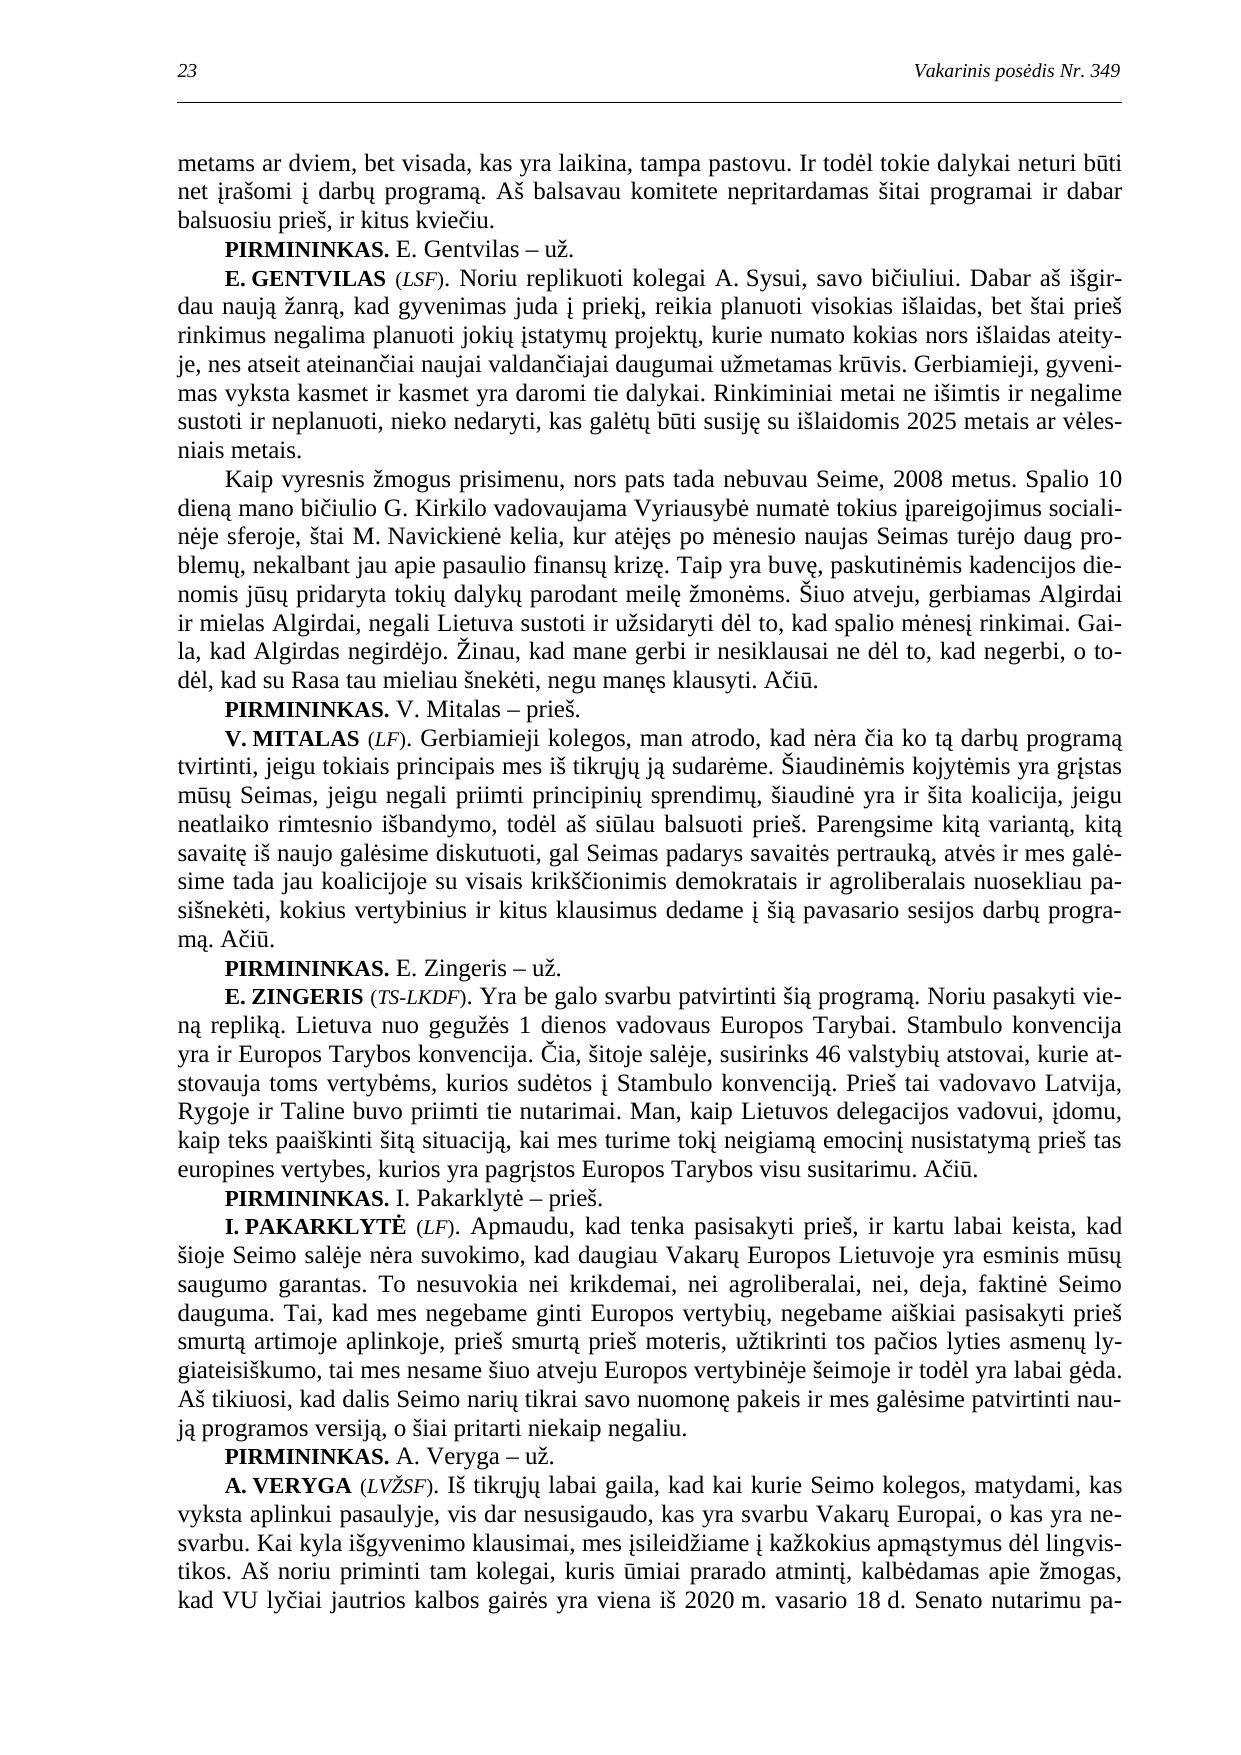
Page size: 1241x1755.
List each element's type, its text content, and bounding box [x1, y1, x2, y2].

text PIRMININKAS. A. Ve­ry­ga – už. [177, 1441, 1122, 1470]
text PIRMININKAS. E. Zin­ge­ris – už. [177, 953, 1122, 981]
text PIRMININKAS. V. Mi­ta­las – prieš. [177, 694, 1122, 723]
text PIRMININKAS. I. Pa­kar­kly­tė – prieš. [177, 1183, 1122, 1211]
text PIRMININKAS. E. Gent­vi­las – už. [177, 234, 1122, 263]
text E. ZINGERIS (TS-LKDF). Yra be ga­lo svar­bu pa­tvir­tin­ti šią pro­gra­mą. No­riu pa­sa­ky­ti vie­ną re­pli­ką. Lie­tu­va nuo ge­gu­žės 1 die­nos va­do­vaus Eu­ro­pos Ta­ry­bai. Stam­bu­lo kon­ven­ci­ja yra ir Eu­ro­pos Ta­ry­bos kon­ven­ci­ja. Čia, ši­to­je sa­lė­je, su­si­rinks 46 vals­ty­bių at­sto­vai, ku­rie at­sto­vau­ja toms ver­ty­bėms, ku­rios su­dė­tos į Stam­bu­lo kon­ven­ci­ją. Prieš tai va­do­va­vo Lat­vi­ja, Ry­go­je ir Ta­li­ne bu­vo pri­im­ti tie nu­ta­ri­mai. Man, kaip Lie­tu­vos de­le­ga­ci­jos va­do­vui, įdo­mu, kaip teks pa­aiš­kin­ti ši­tą si­tu­a­ci­ją, kai mes tu­ri­me to­kį nei­gia­mą emo­ci­nį nu­si­sta­ty­mą prieš tas eu­ro­pi­nes ver­ty­bes, ku­rios yra pa­grįs­tos Eu­ro­pos Ta­ry­bos vi­su su­si­ta­ri­mu. Ačiū. [177, 981, 1122, 1183]
text V. MITALAS (LF). Ger­bia­mie­ji ko­le­gos, man at­ro­do, kad nė­ra čia ko tą dar­bų pro­gra­mą tvir­tin­ti, jei­gu to­kiais prin­ci­pais mes iš tik­rų­jų ją su­da­rė­me. Šiau­di­nė­mis ko­jy­tė­mis yra grįs­tas mū­sų Sei­mas, jei­gu ne­ga­li pri­im­ti prin­ci­pi­nių spren­di­mų, šiau­di­nė yra ir ši­ta ko­a­li­ci­ja, jei­gu ne­at­lai­ko rim­tes­nio iš­ban­dy­mo, to­dėl aš siū­lau bal­suo­ti prieš. Pa­reng­si­me ki­tą va­rian­tą, ki­tą sa­vai­tę iš nau­jo ga­lė­si­me dis­ku­tuo­ti, gal Sei­mas pa­da­rys sa­vai­tės per­trau­ką, at­vės ir mes ga­lė­si­me ta­da jau ko­a­li­ci­jo­je su vi­sais krikš­čio­ni­mis de­mok­ra­tais ir ag­ro­li­be­ra­lais nuo­sek­liau pa­sišne­kė­ti, ko­kius ver­ty­bi­nius ir ki­tus klau­si­mus de­da­me į šią pa­va­sa­rio se­si­jos dar­bų pro­gra­mą. Ačiū. [177, 723, 1122, 953]
text A. VERYGA (LVŽSF). Iš tik­rų­jų la­bai gai­la, kad kai ku­rie Sei­mo ko­le­gos, ma­ty­da­mi, kas vyks­ta ap­lin­kui pa­sau­ly­je, vis dar ne­su­si­gau­do, kas yra svar­bu Va­ka­rų Eu­ro­pai, o kas yra ne­svar­bu. Kai ky­la iš­gy­ve­ni­mo klau­si­mai, mes įsi­lei­džia­me į kaž­ko­kius ap­mąs­ty­mus dėl ling­vis­ti­kos. Aš no­riu pri­min­ti tam ko­le­gai, ku­ris ūmiai pra­ra­do at­min­tį, kal­bė­da­mas apie žmo­gas, kad VU ly­čiai jaut­rios kal­bos gai­rės yra vie­na iš 2020 m. va­sa­rio 18 d. Se­na­to nu­ta­ri­mu pa­ [177, 1470, 1122, 1614]
text me­tams ar dviem, bet vi­sa­da, kas yra lai­ki­na, tam­pa pa­sto­vu. Ir to­dėl to­kie da­ly­kai ne­tu­ri bū­ti net įra­šo­mi į dar­bų pro­gra­mą. Aš bal­sa­vau ko­mi­te­te ne­pri­tar­da­mas ši­tai pro­gra­mai ir da­bar bal­suo­siu prieš, ir ki­tus kvie­čiu. [177, 148, 1122, 234]
text Kaip vy­res­nis žmo­gus pri­si­me­nu, nors pats ta­da ne­bu­vau Sei­me, 2008 me­tus. Spa­lio 10 die­ną ma­no bi­čiu­lio G. Kir­ki­lo va­do­vau­ja­ma Vy­riau­sy­bė nu­ma­tė to­kius įpa­rei­go­ji­mus so­cia­li­nė­je sfe­ro­je, štai M. Na­vic­kie­nė ke­lia, kur at­ėjęs po mė­ne­sio nau­jas Sei­mas tu­rė­jo daug pro­ble­mų, ne­kal­bant jau apie pa­sau­lio fi­nan­sų kri­zę. Taip yra bu­vę, pas­ku­ti­nė­mis ka­den­ci­jos die­no­mis jū­sų pri­da­ry­ta to­kių da­ly­kų pa­ro­dant mei­lę žmo­nėms. Šiuo at­ve­ju, ger­bia­mas Al­gir­dai ir mie­las Al­gir­dai, ne­ga­li Lie­tu­va su­sto­ti ir už­si­da­ry­ti dėl to, kad spa­lio mė­ne­sį rin­ki­mai. Gai­la, kad Al­gir­das ne­gir­dė­jo. Ži­nau, kad ma­ne ger­bi ir ne­si­klau­sai ne dėl to, kad ne­ger­bi, o to­dėl, kad su Ra­sa tau mie­liau šne­kė­ti, ne­gu ma­nęs klau­sy­ti. Ačiū. [177, 464, 1122, 694]
text E. GENTVILAS (LSF). No­riu re­pli­kuo­ti ko­le­gai A. Sy­sui, sa­vo bi­čiu­liui. Da­bar aš iš­gir­dau nau­ją žan­rą, kad gy­ve­ni­mas ju­da į prie­kį, rei­kia pla­nuo­ti vi­so­kias iš­lai­das, bet štai prieš rin­ki­mus ne­ga­li­ma pla­nuo­ti jo­kių įsta­ty­mų pro­jek­tų, ku­rie nu­ma­to ko­kias nors iš­lai­das at­ei­ty­je, nes at­seit at­ei­nan­čiai nau­jai val­dan­čia­jai dau­gu­mai už­me­ta­mas krū­vis. Ger­bia­mie­ji, gy­ve­ni­mas vyks­ta kas­met ir kas­met yra da­ro­mi tie da­ly­kai. Rin­ki­mi­niai me­tai ne iš­im­tis ir ne­ga­li­me su­sto­ti ir ne­pla­nuo­ti, nie­ko ne­da­ry­ti, kas ga­lė­tų bū­ti su­si­ję su iš­lai­do­mis 2025 me­tais ar vė­les­niais me­tais. [177, 263, 1122, 464]
text I. PAKARKLYTĖ (LF). Ap­mau­du, kad ten­ka pa­si­sa­ky­ti prieš, ir kar­tu la­bai keis­ta, kad šio­je Sei­mo sa­lė­je nė­ra su­vo­ki­mo, kad dau­giau Va­ka­rų Eu­ro­pos Lie­tu­vo­je yra es­mi­nis mū­sų sau­gu­mo ga­ran­tas. To ne­su­vo­kia nei krik­de­mai, nei ag­ro­li­be­ra­lai, nei, de­ja, fak­ti­nė Sei­mo dau­gu­ma. Tai, kad mes ne­ge­ba­me gin­ti Eu­ro­pos ver­ty­bių, ne­ge­ba­me aiš­kiai pa­si­sa­ky­ti prieš smur­tą ar­ti­mo­je ap­lin­ko­je, prieš smur­tą prieš mo­te­ris, už­tik­rin­ti tos pa­čios ly­ties as­me­nų ly­gia­tei­siš­ku­mo, tai mes ne­sa­me šiuo at­ve­ju Eu­ro­pos ver­ty­bi­nė­je šei­mo­je ir to­dėl yra la­bai gė­da. Aš ti­kiuo­si, kad da­lis Sei­mo na­rių tik­rai sa­vo nuo­mo­nę pa­keis ir mes ga­lė­si­me pa­tvir­tin­ti nau­ją pro­gra­mos ver­si­ją, o šiai pri­tar­ti nie­kaip ne­ga­liu. [177, 1211, 1122, 1441]
